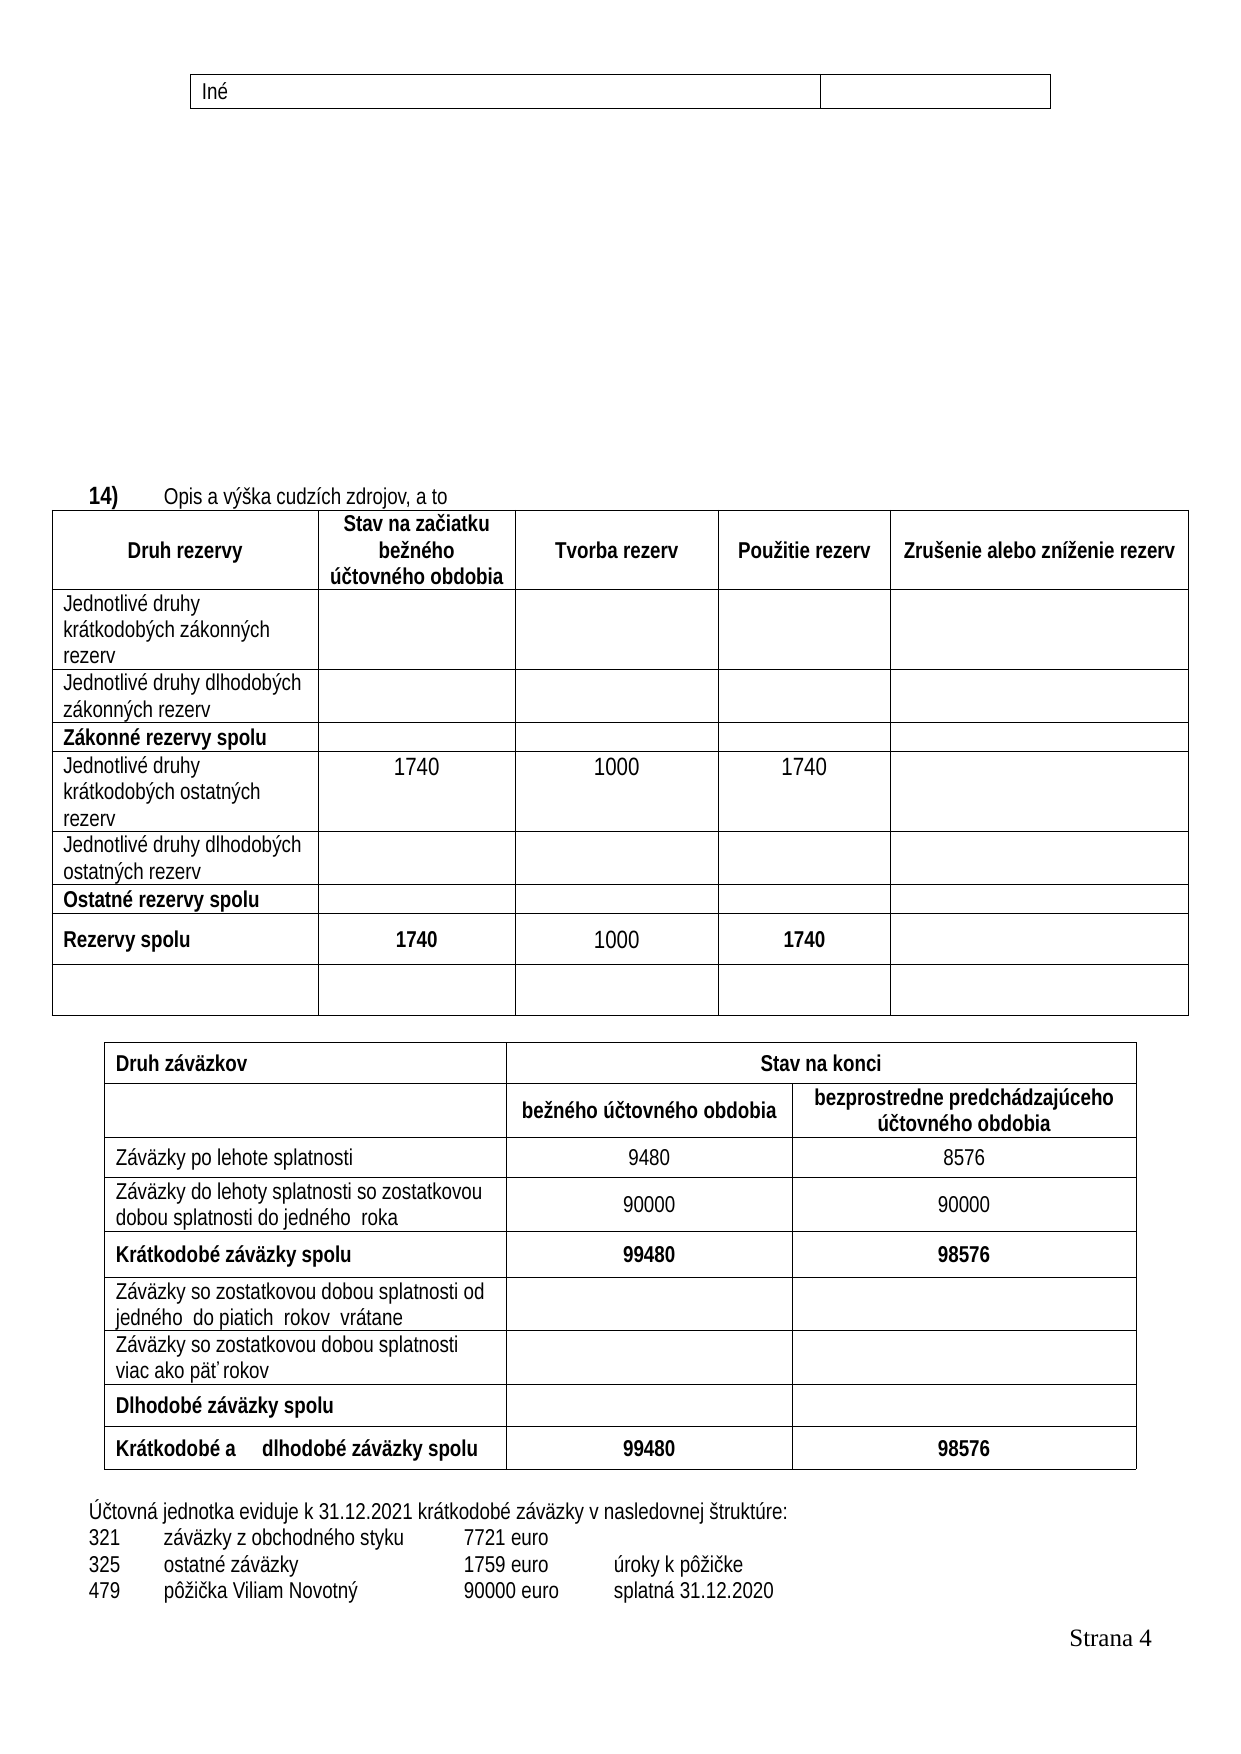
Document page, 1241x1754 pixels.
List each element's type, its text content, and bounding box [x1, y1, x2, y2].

table_cell [516, 723, 718, 751]
table_header Druh rezervy [53, 511, 318, 589]
table_cell [891, 590, 1188, 669]
table_cell 99480 [507, 1427, 792, 1469]
table_header Zrušenie alebo zníženie rezerv [891, 511, 1188, 589]
table_cell [719, 965, 890, 1015]
table_cell 90000 [793, 1178, 1136, 1231]
table_header Druh záväzkov [105, 1043, 506, 1083]
table_cell [507, 1331, 792, 1383]
table_cell [793, 1331, 1136, 1383]
table_cell [891, 670, 1188, 722]
table_cell [516, 965, 718, 1015]
table_cell 90000 [507, 1178, 792, 1231]
table_cell [507, 1385, 792, 1426]
text 479 pôžička Viliam Novotný 90000 euro splatná 31.12.2020 [89, 1577, 1152, 1603]
table_cell [319, 590, 515, 669]
text Účtovná jednotka eviduje k 31.12.2021 krátkodobé záväzky v nasledovnej štruktúre: [89, 1498, 1152, 1524]
table_cell 1000 [516, 752, 718, 831]
table_cell Záväzky do lehoty splatnosti so zostatkovou dobou splatnosti do jedného roka [105, 1178, 506, 1231]
table_header Stav na konci [507, 1043, 1136, 1083]
table_cell bežného účtovného obdobia [507, 1084, 792, 1137]
table_cell Jednotlivé druhy dlhodobých ostatných rezerv [53, 832, 318, 884]
table_cell [821, 75, 1050, 108]
table_cell 1740 [319, 914, 515, 964]
table_cell [319, 670, 515, 722]
table_cell [891, 832, 1188, 884]
table_cell [507, 1278, 792, 1330]
table_cell [319, 885, 515, 913]
table_cell 1740 [319, 752, 515, 831]
table_cell [891, 723, 1188, 751]
table_cell Zákonné rezervy spolu [53, 723, 318, 751]
table_cell [516, 885, 718, 913]
table_cell [891, 885, 1188, 913]
table_cell [53, 965, 318, 1015]
table_cell [516, 670, 718, 722]
table_cell [719, 670, 890, 722]
table_cell 9480 [507, 1138, 792, 1177]
table_cell 98576 [793, 1232, 1136, 1277]
table_cell [891, 914, 1188, 964]
table_cell [891, 752, 1188, 831]
table_cell Jednotlivé druhy krátkodobých ostatných rezerv [53, 752, 318, 831]
table_cell Záväzky so zostatkovou dobou splatnosti od jedného do piatich rokov vrátane [105, 1278, 506, 1330]
table_cell [719, 723, 890, 751]
table_cell 1740 [719, 752, 890, 831]
table_cell [891, 965, 1188, 1015]
table_cell Krátkodobé záväzky spolu [105, 1232, 506, 1277]
table_cell Jednotlivé druhy krátkodobých zákonných rezerv [53, 590, 318, 669]
table_cell [319, 965, 515, 1015]
table_cell [516, 590, 718, 669]
table_cell 1740 [719, 914, 890, 964]
table_cell [719, 885, 890, 913]
table_cell Záväzky so zostatkovou dobou splatnosti viac ako päť rokov [105, 1331, 506, 1383]
table_cell 8576 [793, 1138, 1136, 1177]
table_cell [719, 590, 890, 669]
table_cell 98576 [793, 1427, 1136, 1469]
table_header Použitie rezerv [719, 511, 890, 589]
text 321 záväzky z obchodného styku 7721 euro [89, 1524, 1152, 1551]
table_cell Ostatné rezervy spolu [53, 885, 318, 913]
table_header Stav na začiatku bežného účtovného obdobia [319, 511, 515, 589]
table_cell [719, 832, 890, 884]
table_header Tvorba rezerv [516, 511, 718, 589]
table_cell [793, 1385, 1136, 1426]
table_cell [319, 723, 515, 751]
table_cell [793, 1278, 1136, 1330]
text 325 ostatné záväzky 1759 euro úroky k pôžičke [89, 1551, 1152, 1577]
table_cell [105, 1084, 506, 1137]
table_cell Rezervy spolu [53, 914, 318, 964]
list Opis a výška cudzích zdrojov, a to [89, 481, 1152, 510]
table_cell 99480 [507, 1232, 792, 1277]
table_cell Krátkodobé a dlhodobé záväzky spolu [105, 1427, 506, 1469]
table_cell Jednotlivé druhy dlhodobých zákonných rezerv [53, 670, 318, 722]
table_cell 1000 [516, 914, 718, 964]
table_cell bezprostredne predchádzajúceho účtovného obdobia [793, 1084, 1136, 1137]
table_cell [516, 832, 718, 884]
table_cell [319, 832, 515, 884]
table_cell Iné [191, 75, 820, 108]
table_cell Záväzky po lehote splatnosti [105, 1138, 506, 1177]
table_cell Dlhodobé záväzky spolu [105, 1385, 506, 1426]
